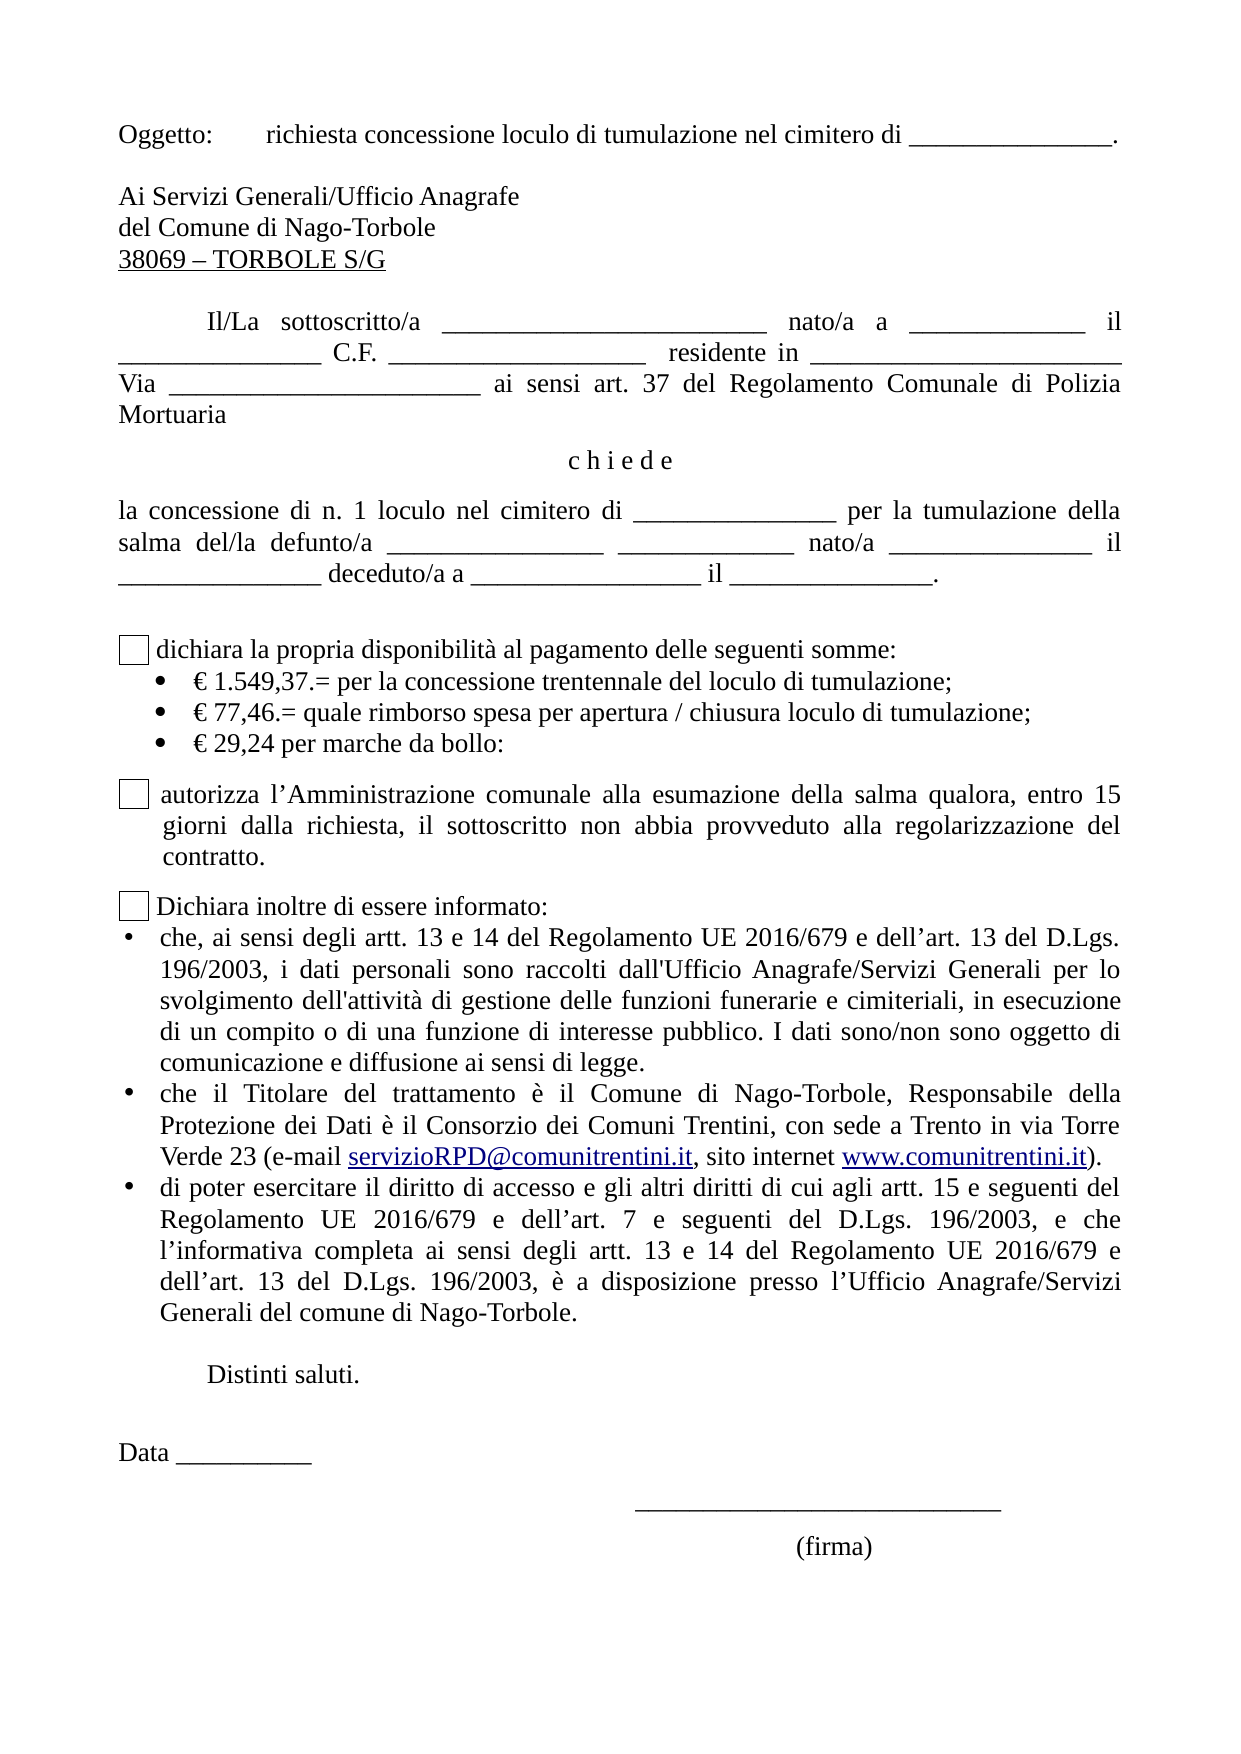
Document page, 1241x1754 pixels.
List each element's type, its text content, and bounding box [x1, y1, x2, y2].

text Il/La sottoscritto/a ________________________ nato/a a _____________ il _______________ C.F. ___________________ residente in _______________________ Via _______________________ ai sensi art. 37 del Regolamento Comunale di Polizia Mortuaria [118, 305, 1122, 429]
text autorizza l’Amministrazione comunale alla esumazione della salma qualora, entro 15 giorni dalla richiesta, il sottoscritto non abbia provveduto alla regolarizzazione del contratto. [118, 778, 1122, 871]
text la concessione di n. 1 loculo nel cimitero di _______________ per la tumulazione della salma del/la defunto/a ________________ _____________ nato/a _______________ il _______________ deceduto/a a _________________ il _______________. [118, 494, 1122, 588]
text dichiara la propria disponibilità al pagamento delle seguenti somme: [118, 634, 1122, 665]
text ___________________________ [118, 1483, 1122, 1514]
text del Comune di Nago-Torbole [118, 212, 1122, 243]
list € 1.549,37.= per la concessione trentennale del loculo di tumulazione; [156, 665, 1122, 696]
text Distinti saluti. [118, 1359, 1122, 1390]
text Oggetto: richiesta concessione loculo di tumulazione nel cimitero di _______________. [118, 118, 1122, 149]
list di poter esercitare il diritto di accesso e gli altri diritti di cui agli artt. 15 e seguenti del Regolamento UE 2016/679 e dell’art. 7 e seguenti del D.Lgs. 196/2003, e che l’informativa completa ai sensi degli artt. 13 e 14 del Regolamento UE 2016/679 e dell’art. 13 del D.Lgs. 196/2003, è a disposizione presso l’Ufficio Anagrafe/Servizi Generali del comune di Nago-Torbole. [124, 1171, 1122, 1327]
text Ai Servizi Generali/Ufficio Anagrafe [118, 180, 1122, 212]
text c h i e d e [118, 444, 1122, 475]
text 38069 – TORBOLE S/G [118, 243, 1122, 274]
text Data __________ [118, 1436, 1122, 1468]
text Dichiara inoltre di essere informato: [118, 890, 1122, 921]
list che il Titolare del trattamento è il Comune di Nago-Torbole, Responsabile della Protezione dei Dati è il Consorzio dei Comuni Trentini, con sede a Trento in via Torre Verde 23 (e-mail servizioRPD@comunitrentini.it, sito internet www.comunitrentini.it). [124, 1077, 1122, 1171]
list che, ai sensi degli artt. 13 e 14 del Regolamento UE 2016/679 e dell’art. 13 del D.Lgs. 196/2003, i dati personali sono raccolti dall'Ufficio Anagrafe/Servizi Generali per lo svolgimento dell'attività di gestione delle funzioni funerarie e cimiteriali, in esecuzione di un compito o di una funzione di interesse pubblico. I dati sono/non sono oggetto di comunicazione e diffusione ai sensi di legge. [124, 921, 1122, 1077]
text (firma) [634, 1530, 1122, 1561]
list € 77,46.= quale rimborso spesa per apertura / chiusura loculo di tumulazione; [156, 696, 1122, 727]
list € 29,24 per marche da bollo: [156, 727, 1122, 758]
